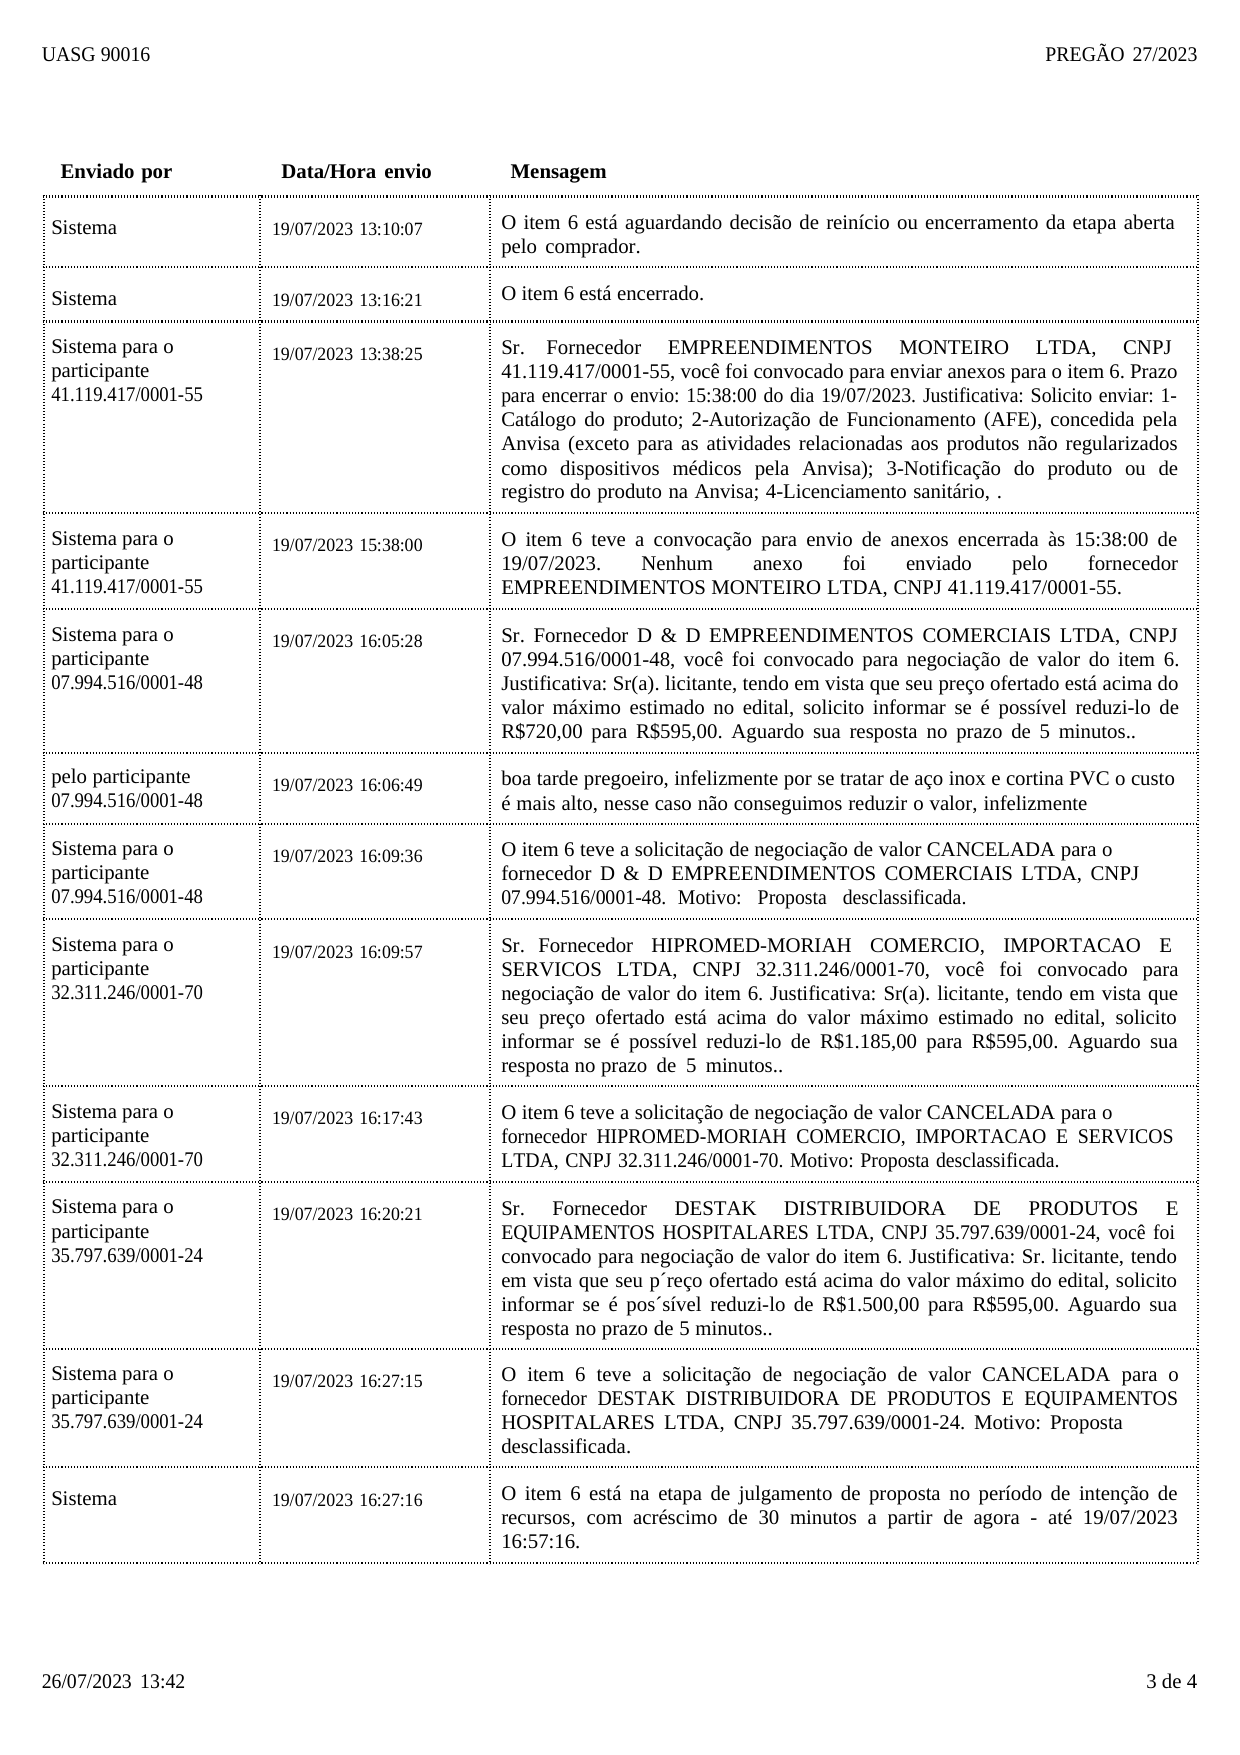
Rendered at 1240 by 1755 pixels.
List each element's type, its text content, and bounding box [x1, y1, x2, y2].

table_cell 19/07/2023 16:27:16 [260, 1466, 489, 1562]
table_cell Sistema para o participante 41.119.417/0001-55 [44, 512, 260, 608]
text Enviado por Data/Hora envio Mensagem [60, 159, 1210, 183]
table_cell Sistema [44, 266, 260, 320]
table_header O item 6 está aguardando decisão de reinício ou encerramento da etapa aberta pelo comprador. [490, 195, 1198, 266]
table_cell 19/07/2023 16:20:21 [260, 1181, 489, 1347]
table_cell 19/07/2023 16:09:36 [260, 823, 489, 918]
table_cell Sistema para o participante 07.994.516/0001-48 [44, 823, 260, 918]
table_cell Sistema para o participante 35.797.639/0001-24 [44, 1181, 260, 1347]
table_cell 19/07/2023 16:09:57 [260, 918, 489, 1085]
table_cell 19/07/2023 15:38:00 [260, 512, 489, 608]
table_cell 19/07/2023 16:27:15 [260, 1348, 489, 1466]
table_cell Sr. Fornecedor HIPROMED-MORIAH COMERCIO, IMPORTACAO E SERVICOS LTDA, CNPJ 32.311.246/0001-70, você foi convocado para negociação de valor do item 6. Justificativa: Sr(a). licitante, tendo em vista que seu preço ofertado está acima do valor máximo estimado no edital, solicito informar se é possível reduzi-lo de R$1.185,00 para R$595,00. Aguardo sua resposta no prazo de 5 minutos.. [490, 918, 1198, 1085]
table_cell Sistema [44, 1466, 260, 1562]
table_cell 19/07/2023 13:38:25 [260, 320, 489, 512]
table_cell 19/07/2023 13:16:21 [260, 266, 489, 320]
table_header 19/07/2023 13:10:07 [260, 195, 489, 266]
table_cell Sistema para o participante 41.119.417/0001-55 [44, 320, 260, 512]
table_cell 19/07/2023 16:06:49 [260, 752, 489, 822]
table_header Sistema [44, 195, 260, 266]
table_cell pelo participante 07.994.516/0001-48 [44, 752, 260, 822]
table_cell Sistema para o participante 35.797.639/0001-24 [44, 1348, 260, 1466]
table_cell boa tarde pregoeiro, infelizmente por se tratar de aço inox e cortina PVC o custo é mais alto, nesse caso não conseguimos reduzir o valor, infelizmente [490, 752, 1198, 822]
table_cell O item 6 teve a solicitação de negociação de valor CANCELADA para o fornecedor D & D EMPREENDIMENTOS COMERCIAIS LTDA, CNPJ 07.994.516/0001-48. Motivo: Proposta desclassificada. [490, 823, 1198, 918]
table_cell O item 6 teve a convocação para envio de anexos encerrada às 15:38:00 de 19/07/2023. Nenhum anexo foi enviado pelo fornecedor EMPREENDIMENTOS MONTEIRO LTDA, CNPJ 41.119.417/0001-55. [490, 512, 1198, 608]
table_cell Sr. Fornecedor DESTAK DISTRIBUIDORA DE PRODUTOS E EQUIPAMENTOS HOSPITALARES LTDA, CNPJ 35.797.639/0001-24, você foi convocado para negociação de valor do item 6. Justificativa: Sr. licitante, tendo em vista que seu p´reço ofertado está acima do valor máximo do edital, solicito informar se é pos´sível reduzi-lo de R$1.500,00 para R$595,00. Aguardo sua resposta no prazo de 5 minutos.. [490, 1181, 1198, 1347]
table_cell Sistema para o participante 07.994.516/0001-48 [44, 608, 260, 752]
table_cell O item 6 teve a solicitação de negociação de valor CANCELADA para o fornecedor DESTAK DISTRIBUIDORA DE PRODUTOS E EQUIPAMENTOS HOSPITALARES LTDA, CNPJ 35.797.639/0001-24. Motivo: Proposta desclassificada. [490, 1348, 1198, 1466]
table_cell Sr. Fornecedor EMPREENDIMENTOS MONTEIRO LTDA, CNPJ 41.119.417/0001-55, você foi convocado para enviar anexos para o item 6. Prazo para encerrar o envio: 15:38:00 do dia 19/07/2023. Justificativa: Solicito enviar: 1- Catálogo do produto; 2-Autorização de Funcionamento (AFE), concedida pela Anvisa (exceto para as atividades relacionadas aos produtos não regularizados como dispositivos médicos pela Anvisa); 3-Notificação do produto ou de registro do produto na Anvisa; 4-Licenciamento sanitário, . [490, 320, 1198, 512]
table_cell O item 6 teve a solicitação de negociação de valor CANCELADA para o fornecedor HIPROMED-MORIAH COMERCIO, IMPORTACAO E SERVICOS LTDA, CNPJ 32.311.246/0001-70. Motivo: Proposta desclassificada. [490, 1085, 1198, 1181]
table_cell O item 6 está na etapa de julgamento de proposta no período de intenção de recursos, com acréscimo de 30 minutos a partir de agora - até 19/07/2023 16:57:16. [490, 1466, 1198, 1562]
table_cell Sistema para o participante 32.311.246/0001-70 [44, 1085, 260, 1181]
table_cell Sistema para o participante 32.311.246/0001-70 [44, 918, 260, 1085]
table_cell Sr. Fornecedor D & D EMPREENDIMENTOS COMERCIAIS LTDA, CNPJ 07.994.516/0001-48, você foi convocado para negociação de valor do item 6. Justificativa: Sr(a). licitante, tendo em vista que seu preço ofertado está acima do valor máximo estimado no edital, solicito informar se é possível reduzi-lo de R$720,00 para R$595,00. Aguardo sua resposta no prazo de 5 minutos.. [490, 608, 1198, 752]
table_cell 19/07/2023 16:17:43 [260, 1085, 489, 1181]
table_cell O item 6 está encerrado. [490, 266, 1198, 320]
table_cell 19/07/2023 16:05:28 [260, 608, 489, 752]
